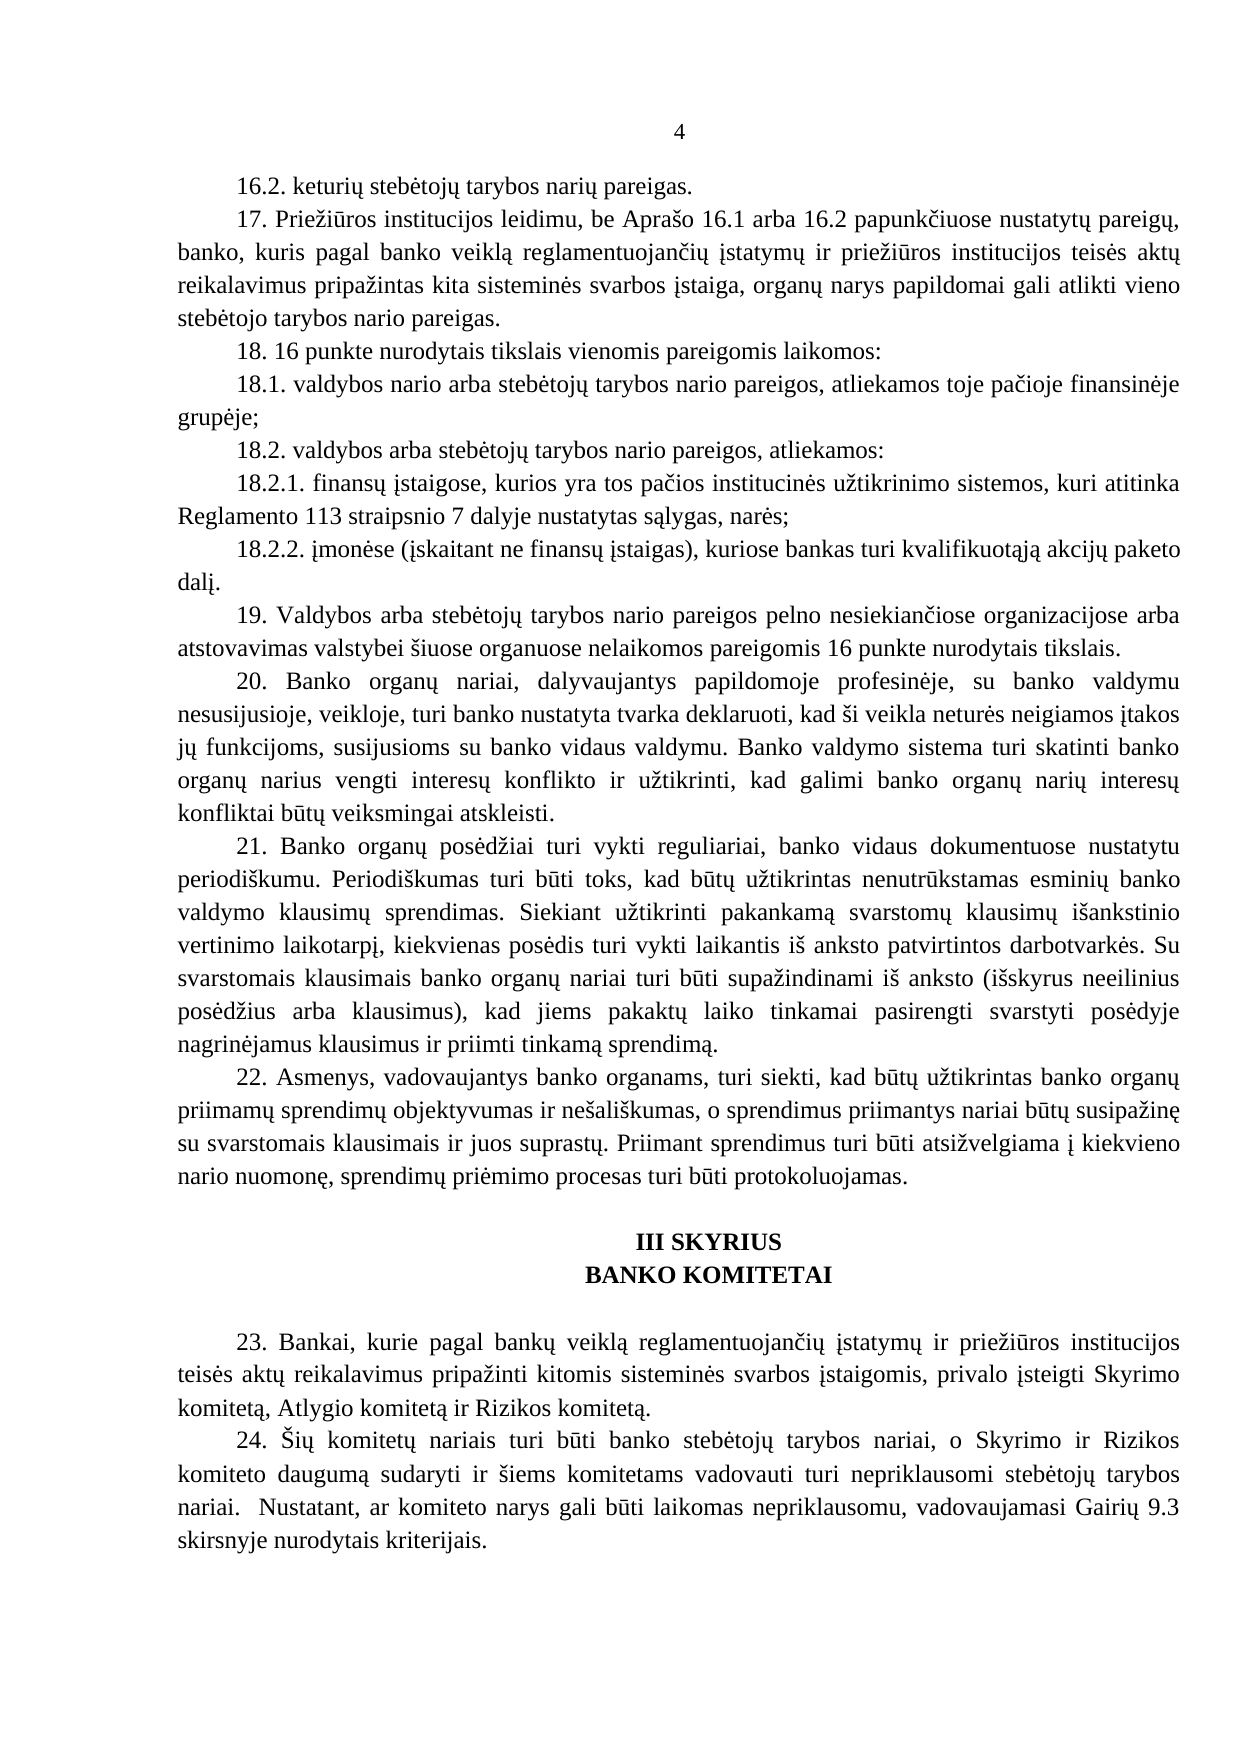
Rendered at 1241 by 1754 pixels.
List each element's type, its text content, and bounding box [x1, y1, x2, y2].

text 22. Asmenys, vadovaujantys banko organams, turi siekti, kad būtų užtikrintas banko organų priimamų sprendimų objektyvumas ir nešališkumas, o sprendimus priimantys nariai būtų susipažinę su svarstomais klausimais ir juos suprastų. Priimant sprendimus turi būti atsižvelgiama į kiekvieno nario nuomonę, sprendimų priėmimo procesas turi būti protokoluojamas. [177, 1062, 1181, 1190]
text III SKYRIUS [177, 1227, 1181, 1256]
text 21. Banko organų posėdžiai turi vykti reguliariai, banko vidaus dokumentuose nustatytu periodiškumu. Periodiškumas turi būti toks, kad būtų užtikrintas nenutrūkstamas esminių banko valdymo klausimų sprendimas. Siekiant užtikrinti pakankamą svarstomų klausimų išankstinio vertinimo laikotarpį, kiekvienas posėdis turi vykti laikantis iš anksto patvirtintos darbotvarkės. Su svarstomais klausimais banko organų nariai turi būti supažindinami iš anksto (išskyrus neeilinius posėdžius arba klausimus), kad jiems pakaktų laiko tinkamai pasirengti svarstyti posėdyje nagrinėjamus klausimus ir priimti tinkamą sprendimą. [177, 831, 1181, 1058]
text BANKO KOMITETAI [177, 1261, 1181, 1289]
text 18.1. valdybos nario arba stebėtojų tarybos nario pareigos, atliekamos toje pačioje finansinėje grupėje; [177, 369, 1181, 431]
text 24. Šių komitetų nariais turi būti banko stebėtojų tarybos nariai, o Skyrimo ir Rizikos komiteto daugumą sudaryti ir šiems komitetams vadovauti turi nepriklausomi stebėtojų tarybos nariai. Nustatant, ar komiteto narys gali būti laikomas nepriklausomu, vadovaujamasi Gairių 9.3 skirsnyje nurodytais kriterijais. [177, 1426, 1181, 1553]
text 18. 16 punkte nurodytais tikslais vienomis pareigomis laikomos: [177, 336, 1181, 365]
text 19. Valdybos arba stebėtojų tarybos nario pareigos pelno nesiekiančiose organizacijose arba atstovavimas valstybei šiuose organuose nelaikomos pareigomis 16 punkte nurodytais tikslais. [177, 600, 1181, 662]
text 20. Banko organų nariai, dalyvaujantys papildomoje profesinėje, su banko valdymu nesusijusioje, veikloje, turi banko nustatyta tvarka deklaruoti, kad ši veikla neturės neigiamos įtakos jų funkcijoms, susijusioms su banko vidaus valdymu. Banko valdymo sistema turi skatinti banko organų narius vengti interesų konflikto ir užtikrinti, kad galimi banko organų narių interesų konfliktai būtų veiksmingai atskleisti. [177, 666, 1181, 827]
text 17. Priežiūros institucijos leidimu, be Aprašo 16.1 arba 16.2 papunkčiuose nustatytų pareigų, banko, kuris pagal banko veiklą reglamentuojančių įstatymų ir priežiūros institucijos teisės aktų reikalavimus pripažintas kita sisteminės svarbos įstaiga, organų narys papildomai gali atlikti vieno stebėtojo tarybos nario pareigas. [177, 204, 1181, 332]
text 23. Bankai, kurie pagal bankų veiklą reglamentuojančių įstatymų ir priežiūros institucijos teisės aktų reikalavimus pripažinti kitomis sisteminės svarbos įstaigomis, privalo įsteigti Skyrimo komitetą, Atlygio komitetą ir Rizikos komitetą. [177, 1327, 1181, 1421]
text 18.2.1. finansų įstaigose, kurios yra tos pačios institucinės užtikrinimo sistemos, kuri atitinka Reglamento 113 straipsnio 7 dalyje nustatytas sąlygas, narės; [177, 468, 1181, 530]
text 16.2. keturių stebėtojų tarybos narių pareigas. [177, 171, 1181, 199]
text 18.2.2. įmonėse (įskaitant ne finansų įstaigas), kuriose bankas turi kvalifikuotąją akcijų paketo dalį. [177, 534, 1181, 596]
text 18.2. valdybos arba stebėtojų tarybos nario pareigos, atliekamos: [177, 435, 1181, 464]
